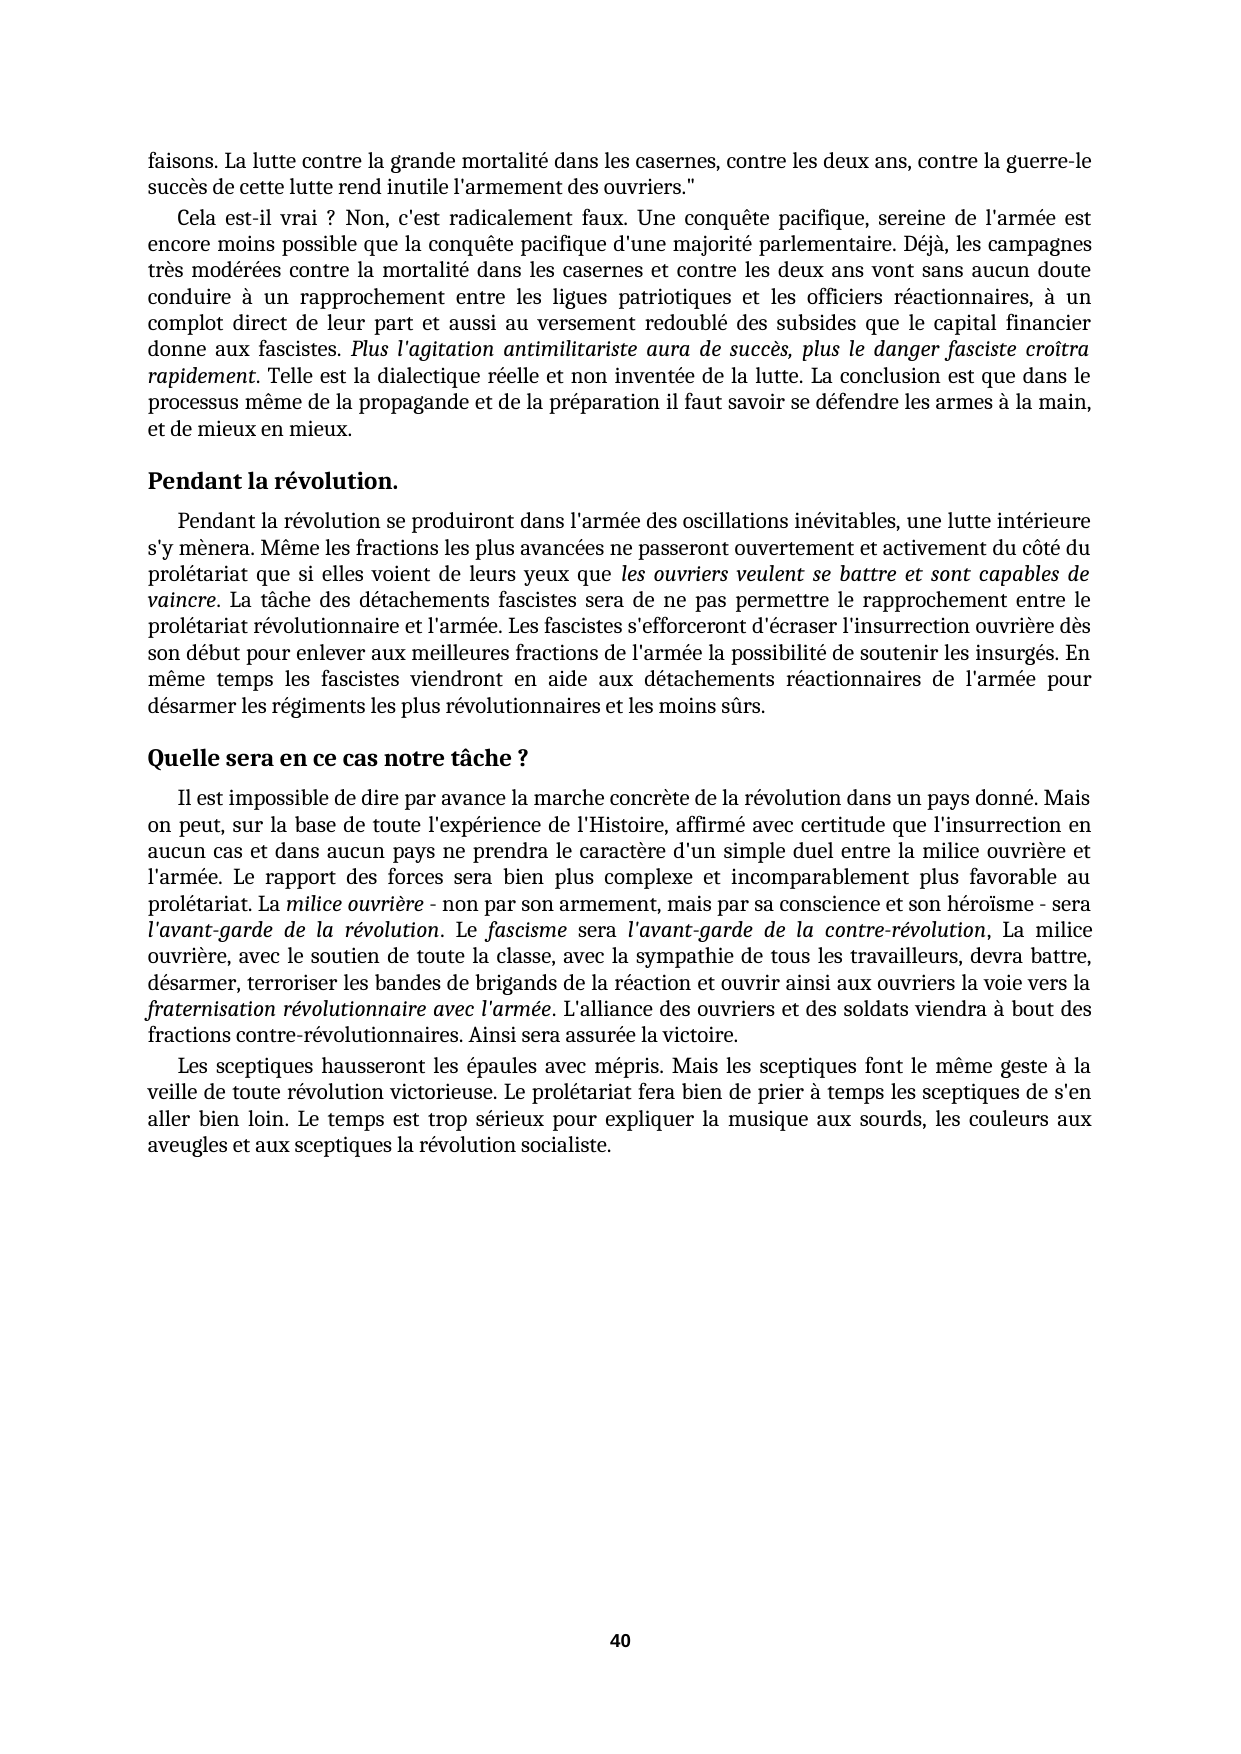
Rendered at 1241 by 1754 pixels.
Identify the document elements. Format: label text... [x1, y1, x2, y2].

text Pendant la révolution se produiront dans l'armée des oscillations inévitables, une lutte intérieure s'y mènera. Même les fractions les plus avancées ne passeront ouvertement et activement du côté du prolétariat que si elles voient de leurs yeux que les ouvriers veulent se battre et sont capables de vaincre. La tâche des détachements fascistes sera de ne pas permettre le rapprochement entre le prolétariat révolutionnaire et l'armée. Les fascistes s'efforceront d'écraser l'insurrection ouvrière dès son début pour enlever aux meilleures fractions de l'armée la possibilité de soutenir les insurgés. En même temps les fascistes viendront en aide aux détachements réactionnaires de l'armée pour désarmer les régiments les plus révolutionnaires et les moins sûrs. [148, 508, 1093, 719]
text Il est impossible de dire par avance la marche concrète de la révolution dans un pays donné. Mais on peut, sur la base de toute l'expérience de l'Histoire, affirmé avec certitude que l'insurrection en aucun cas et dans aucun pays ne prendra le caractère d'un simple duel entre la milice ouvrière et l'armée. Le rapport des forces sera bien plus complexe et incomparablement plus favorable au prolétariat. La milice ouvrière - non par son armement, mais par sa conscience et son héroïsme - sera l'avant-garde de la révolution. Le fascisme sera l'avant-garde de la contre-révolution, La milice ouvrière, avec le soutien de toute la classe, avec la sympathie de tous les travailleurs, devra battre, désarmer, terroriser les bandes de brigands de la réaction et ouvrir ainsi aux ouvriers la voie vers la fraternisation révolutionnaire avec l'armée. L'alliance des ouvriers et des soldats viendra à bout des fractions contre-révolutionnaires. Ainsi sera assurée la victoire. [148, 785, 1093, 1048]
text Les sceptiques hausseront les épaules avec mépris. Mais les sceptiques font le même geste à la veille de toute révolution victorieuse. Le prolétariat fera bien de prier à temps les sceptiques de s'en aller bien loin. Le temps est trop sérieux pour expliquer la musique aux sourds, les couleurs aux aveugles et aux sceptiques la révolution socialiste. [148, 1053, 1093, 1158]
text Pendant la révolution. [148, 467, 1093, 495]
text Cela est-il vrai ? Non, c'est radicalement faux. Une conquête pacifique, sereine de l'armée est encore moins possible que la conquête pacifique d'une majorité parlementaire. Déjà, les campagnes très modérées contre la mortalité dans les casernes et contre les deux ans vont sans aucun doute conduire à un rapprochement entre les ligues patriotiques et les officiers réactionnaires, à un complot direct de leur part et aussi au versement redoublé des subsides que le capital financier donne aux fascistes. Plus l'agitation antimilitariste aura de succès, plus le danger fasciste croîtra rapidement. Telle est la dialectique réelle et non inventée de la lutte. La conclusion est que dans le processus même de la propagande et de la préparation il faut savoir se défendre les armes à la main, et de mieux en mieux. [148, 204, 1093, 442]
text faisons. La lutte contre la grande mortalité dans les casernes, contre les deux ans, contre la guerre-le succès de cette lutte rend inutile l'armement des ouvriers." [148, 148, 1093, 200]
text Quelle sera en ce cas notre tâche ? [148, 744, 1093, 772]
